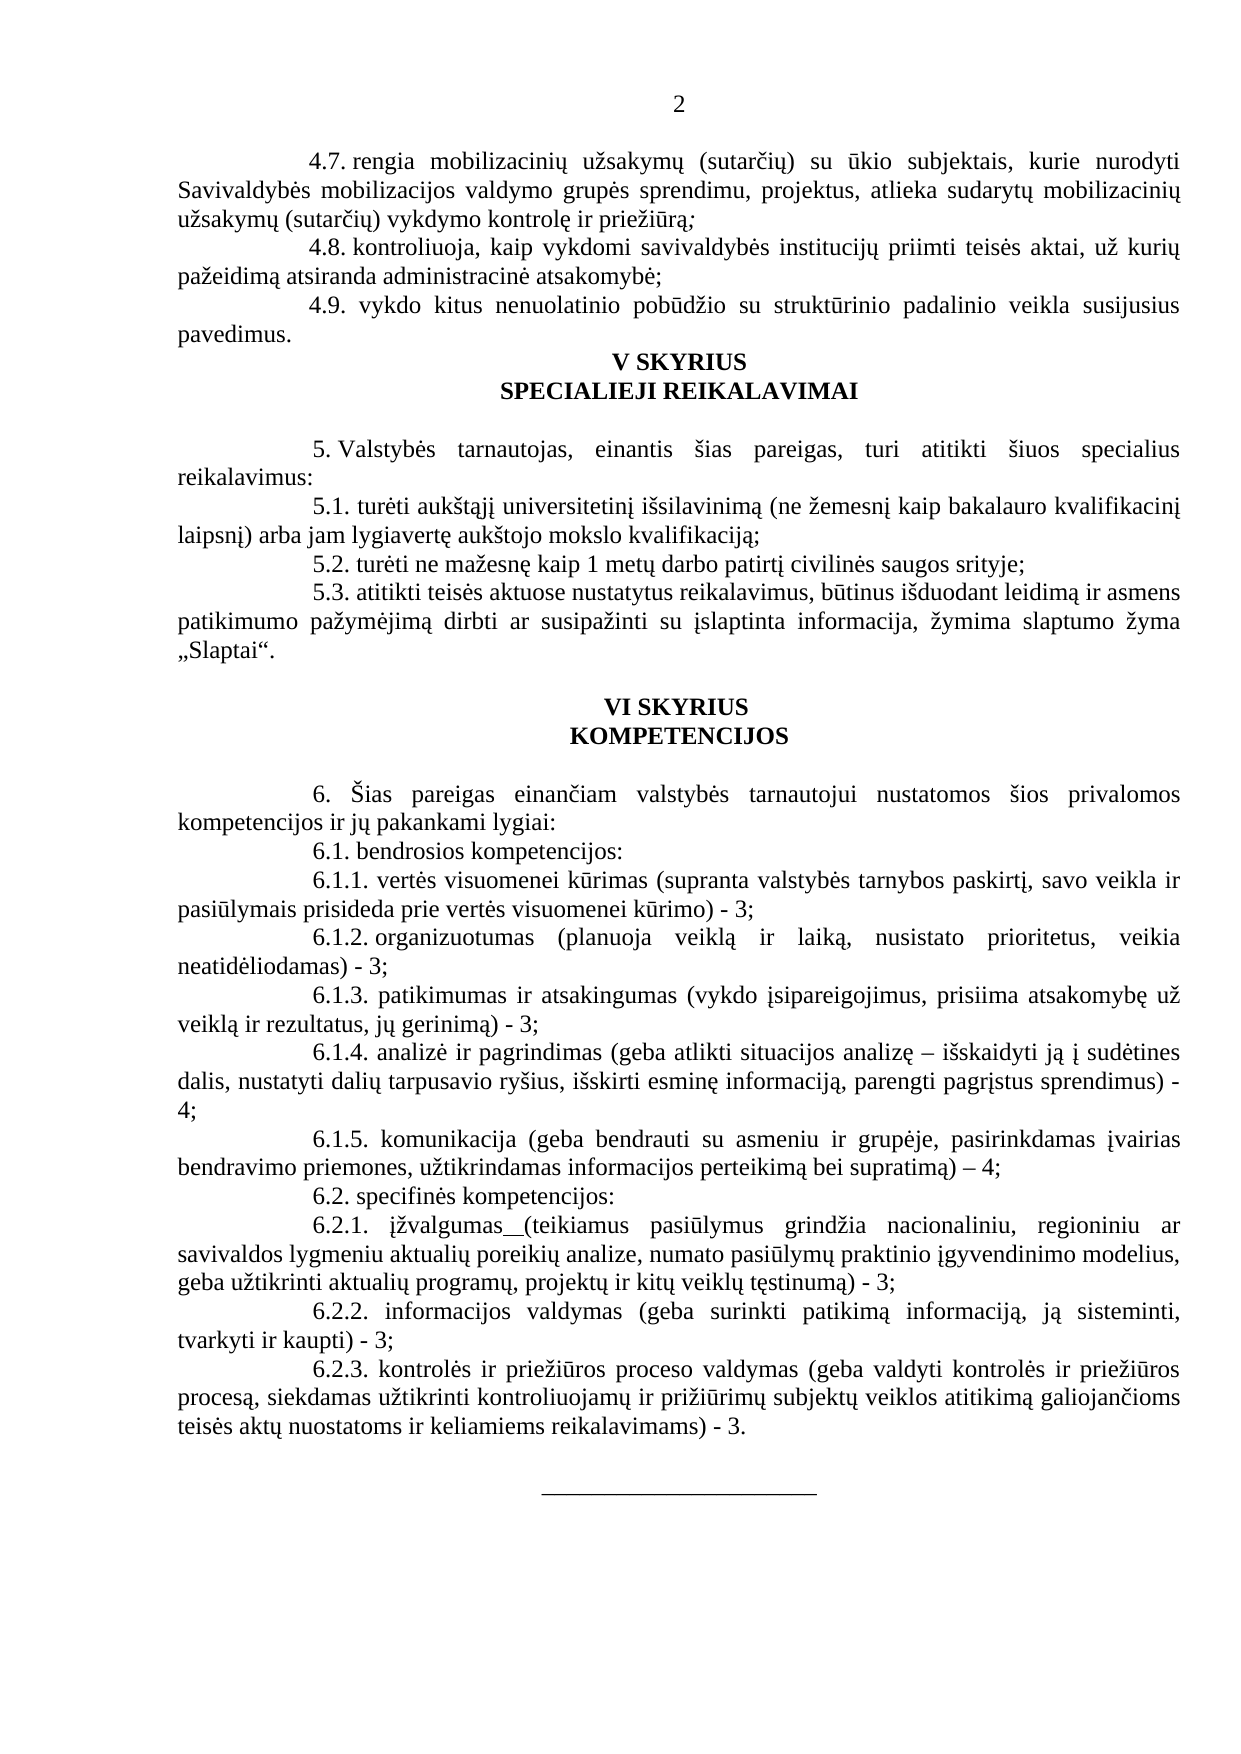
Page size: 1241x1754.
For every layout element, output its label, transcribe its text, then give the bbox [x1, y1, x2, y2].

text 4.8. kontroliuoja, kaip vykdomi savivaldybės institucijų priimti teisės aktai, už kurių pažeidimą atsiranda administracinė atsakomybė; [177, 232, 1181, 290]
text 6.1.5. komunikacija (geba bendrauti su asmeniu ir grupėje, pasirinkdamas įvairias bendravimo priemones, užtikrindamas informacijos perteikimą bei supratimą) – 4; [177, 1124, 1181, 1181]
text 6.2.3. kontrolės ir priežiūros proceso valdymas (geba valdyti kontrolės ir priežiūros procesą, siekdamas užtikrinti kontroliuojamų ir prižiūrimų subjektų veiklos atitikimą galiojančioms teisės aktų nuostatoms ir keliamiems reikalavimams) - 3. [177, 1354, 1181, 1440]
text 6.2. specifinės kompetencijos: [177, 1181, 1181, 1210]
text VI SKYRIUS [177, 692, 1181, 721]
text 6.2.1. įžvalgumas (teikiamus pasiūlymus grindžia nacionaliniu, regioniniu ar savivaldos lygmeniu aktualių poreikių analize, numato pasiūlymų praktinio įgyvendinimo modelius, geba užtikrinti aktualių programų, projektų ir kitų veiklų tęstinumą) - 3; [177, 1210, 1181, 1296]
text 6. Šias pareigas einančiam valstybės tarnautojui nustatomos šios privalomos kompetencijos ir jų pakankami lygiai: [177, 779, 1181, 836]
text KOMPETENCIJOS [177, 721, 1181, 750]
text 5.3. atitikti teisės aktuose nustatytus reikalavimus, būtinus išduodant leidimą ir asmens patikimumo pažymėjimą dirbti ar susipažinti su įslaptinta informacija, žymima slaptumo žyma „Slaptai“. [177, 577, 1181, 664]
text 5. Valstybės tarnautojas, einantis šias pareigas, turi atitikti šiuos specialius reikalavimus: [177, 434, 1181, 491]
text SPECIALIEJI REIKALAVIMAI [177, 376, 1181, 405]
text 6.1. bendrosios kompetencijos: [177, 836, 1181, 865]
text 4.7. rengia mobilizacinių užsakymų (sutarčių) su ūkio subjektais, kurie nurodyti Savivaldybės mobilizacijos valdymo grupės sprendimu, projektus, atlieka sudarytų mobilizacinių užsakymų (sutarčių) vykdymo kontrolę ir priežiūrą; [177, 146, 1181, 232]
text 6.2.2. informacijos valdymas (geba surinkti patikimą informaciją, ją sisteminti, tvarkyti ir kaupti) - 3; [177, 1296, 1181, 1354]
text 6.1.3. patikimumas ir atsakingumas (vykdo įsipareigojimus, prisiima atsakomybę už veiklą ir rezultatus, jų gerinimą) - 3; [177, 980, 1181, 1037]
text 6.1.4. analizė ir pagrindimas (geba atlikti situacijos analizę – išskaidyti ją į sudėtines dalis, nustatyti dalių tarpusavio ryšius, išskirti esminę informaciją, parengti pagrįstus sprendimus) - 4; [177, 1037, 1181, 1124]
text 6.1.2. organizuotumas (planuoja veiklą ir laiką, nusistato prioritetus, veikia neatidėliodamas) - 3; [177, 922, 1181, 980]
text 5.1. turėti aukštąjį universitetinį išsilavinimą (ne žemesnį kaip bakalauro kvalifikacinį laipsnį) arba jam lygiavertę aukštojo mokslo kvalifikaciją; [177, 491, 1181, 549]
text 4.9. vykdo kitus nenuolatinio pobūdžio su struktūrinio padalinio veikla susijusius pavedimus. [177, 290, 1181, 347]
text V SKYRIUS [177, 347, 1181, 376]
text 5.2. turėti ne mažesnę kaip 1 metų darbo patirtį civilinės saugos srityje; [177, 549, 1181, 577]
text 6.1.1. vertės visuomenei kūrimas (supranta valstybės tarnybos paskirtį, savo veikla ir pasiūlymais prisideda prie vertės visuomenei kūrimo) - 3; [177, 865, 1181, 922]
text ______________________ [177, 1469, 1181, 1497]
